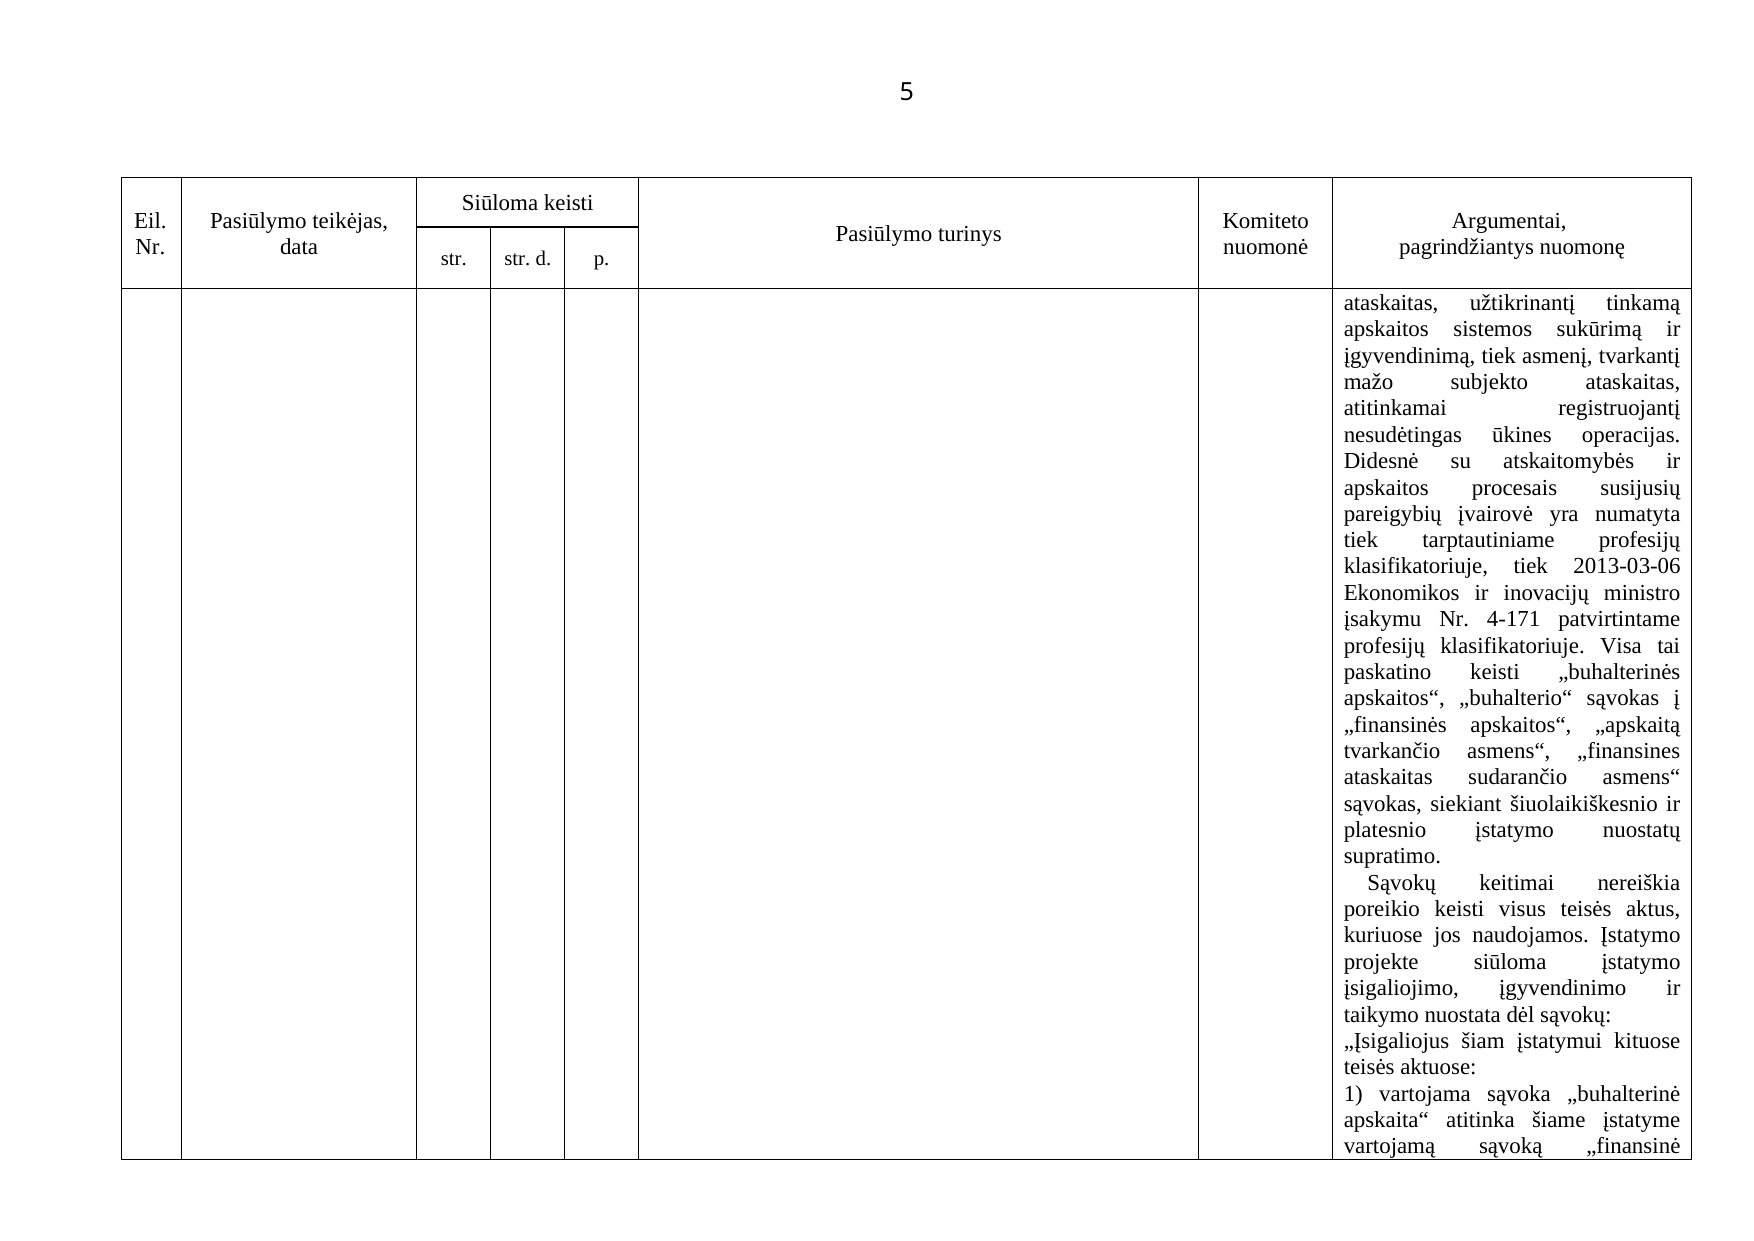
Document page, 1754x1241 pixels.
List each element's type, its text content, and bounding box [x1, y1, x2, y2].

table_header Pasiūlymo turinys [639, 178, 1198, 288]
table_cell str. [417, 228, 490, 288]
table_cell [182, 289, 416, 1159]
table_cell [565, 289, 638, 1159]
table_header Argumentai, pagrindžiantys nuomonę [1333, 178, 1691, 288]
table_cell ataskaitas, užtikrinantį tinkamą apskaitos sistemos sukūrimą ir įgyvendinimą, tiek asmenį, tvarkantį mažo subjekto ataskaitas, atitinkamai registruojantį nesudėtingas ūkines operacijas. Didesnė su atskaitomybės ir apskaitos procesais susijusių pareigybių įvairovė yra numatyta tiek tarptautiniame profesijų klasifikatoriuje, tiek 2013-03-06 Ekonomikos ir inovacijų ministro įsakymu Nr. 4-171 patvirtintame profesijų klasifikatoriuje. Visa tai paskatino keisti „buhalterinės apskaitos“, „buhalterio“ sąvokas į „finansinės apskaitos“, „apskaitą tvarkančio asmens“, „finansines ataskaitas sudarančio asmens“ sąvokas, siekiant šiuolaikiškesnio ir platesnio įstatymo nuostatų supratimo. Sąvokų keitimai nereiškia poreikio keisti visus teisės aktus, kuriuose jos naudojamos. Įstatymo projekte siūloma įstatymo įsigaliojimo, įgyvendinimo ir taikymo nuostata dėl sąvokų: „Įsigaliojus šiam įstatymui kituose teisės aktuose: 1) vartojama sąvoka „buhalterinė apskaita“ atitinka šiame įstatyme vartojamą sąvoką „finansinė [1333, 289, 1691, 1159]
table_cell [639, 289, 1198, 1159]
table_cell [122, 289, 181, 1159]
table_cell p. [565, 228, 638, 288]
table_cell str. d. [491, 228, 564, 288]
table_cell [417, 289, 490, 1159]
table_header Komiteto nuomonė [1199, 178, 1332, 288]
table_header Siūloma keisti [417, 178, 638, 226]
table_cell [491, 289, 564, 1159]
table_header Pasiūlymo teikėjas, data [182, 178, 416, 288]
table_cell [1199, 289, 1332, 1159]
table_header Eil. Nr. [122, 178, 181, 288]
